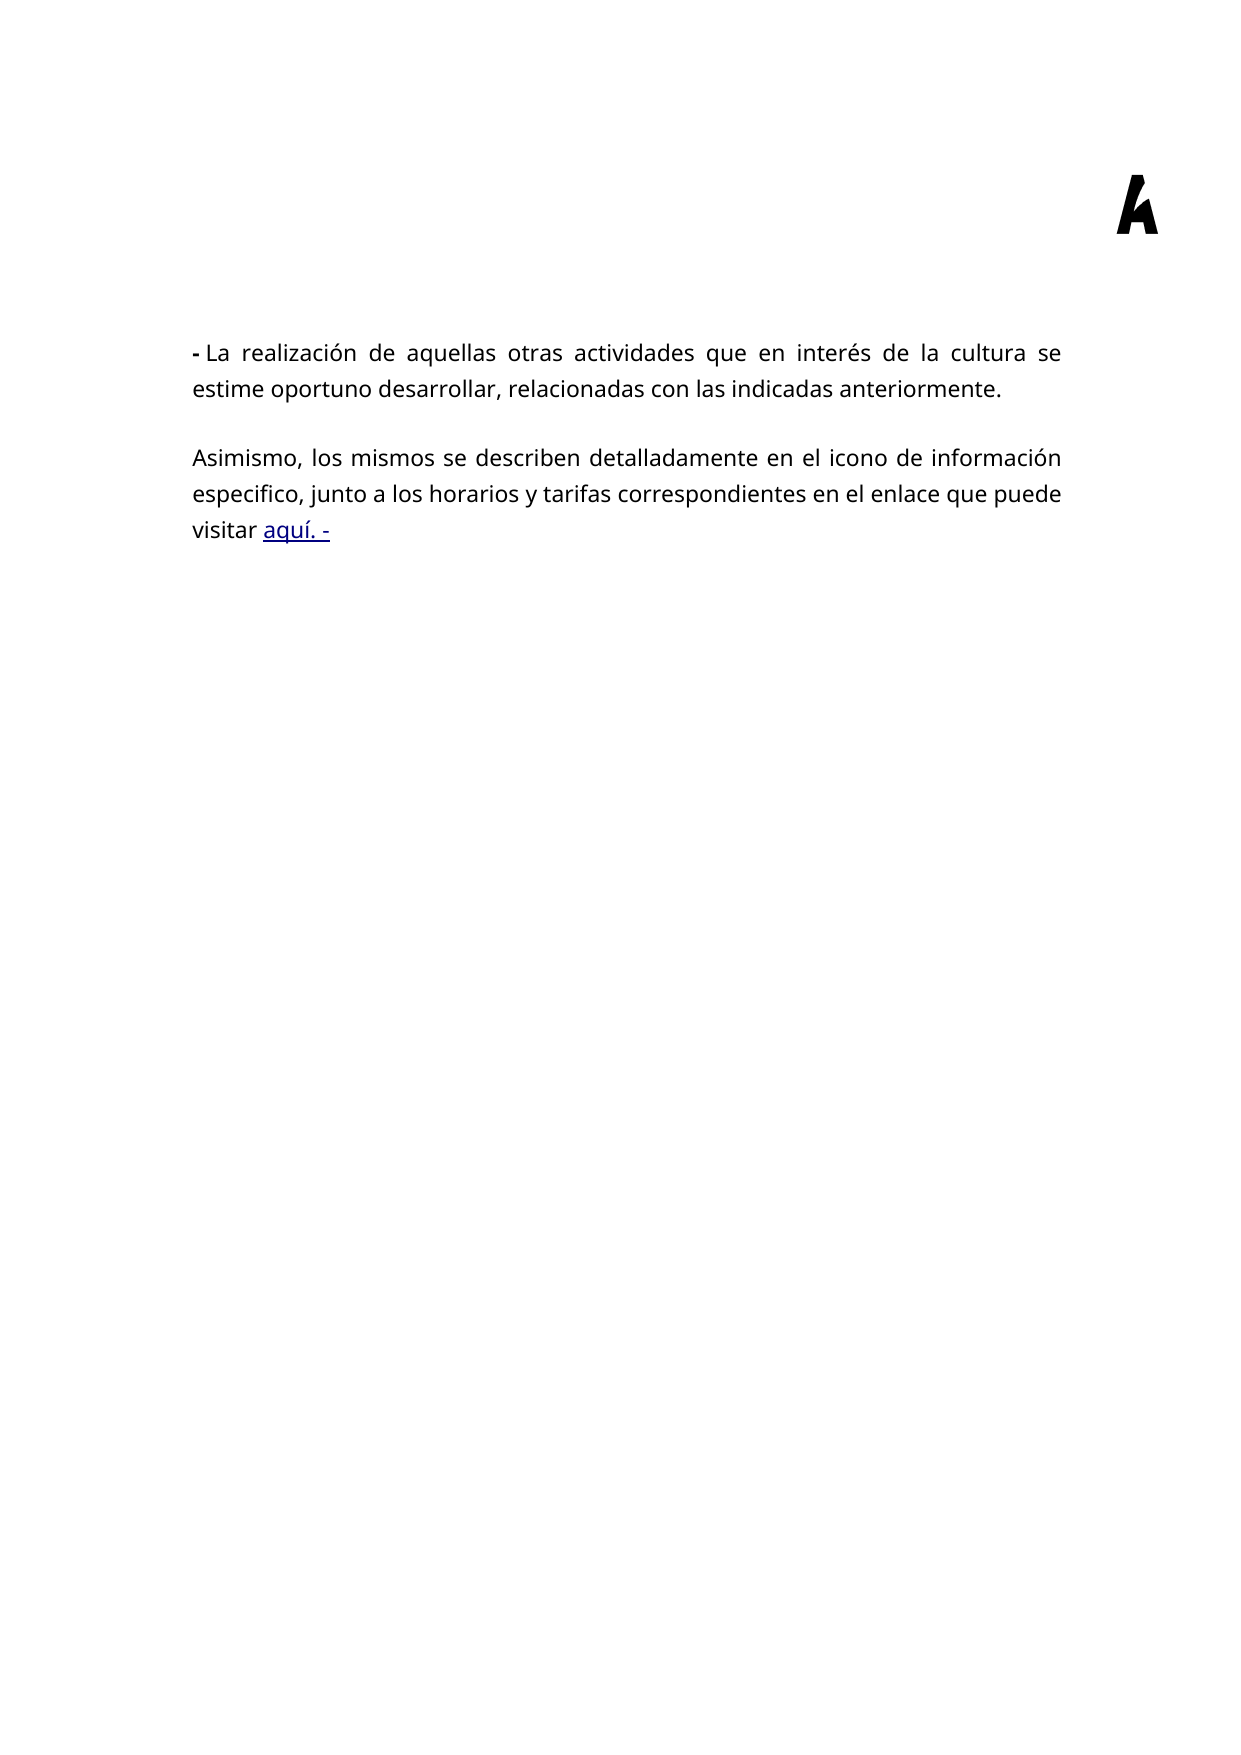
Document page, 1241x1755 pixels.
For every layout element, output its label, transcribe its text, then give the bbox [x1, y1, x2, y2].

text Asimismo, los mismos se describen detalladamente en el icono de información especifico, junto a los horarios y tarifas correspondientes en el enlace que puede visitar aquí. - [192, 442, 1063, 545]
text - La realización de aquellas otras actividades que en interés de la cultura se estime oportuno desarrollar, relacionadas con las indicadas anteriormente. [192, 337, 1063, 404]
